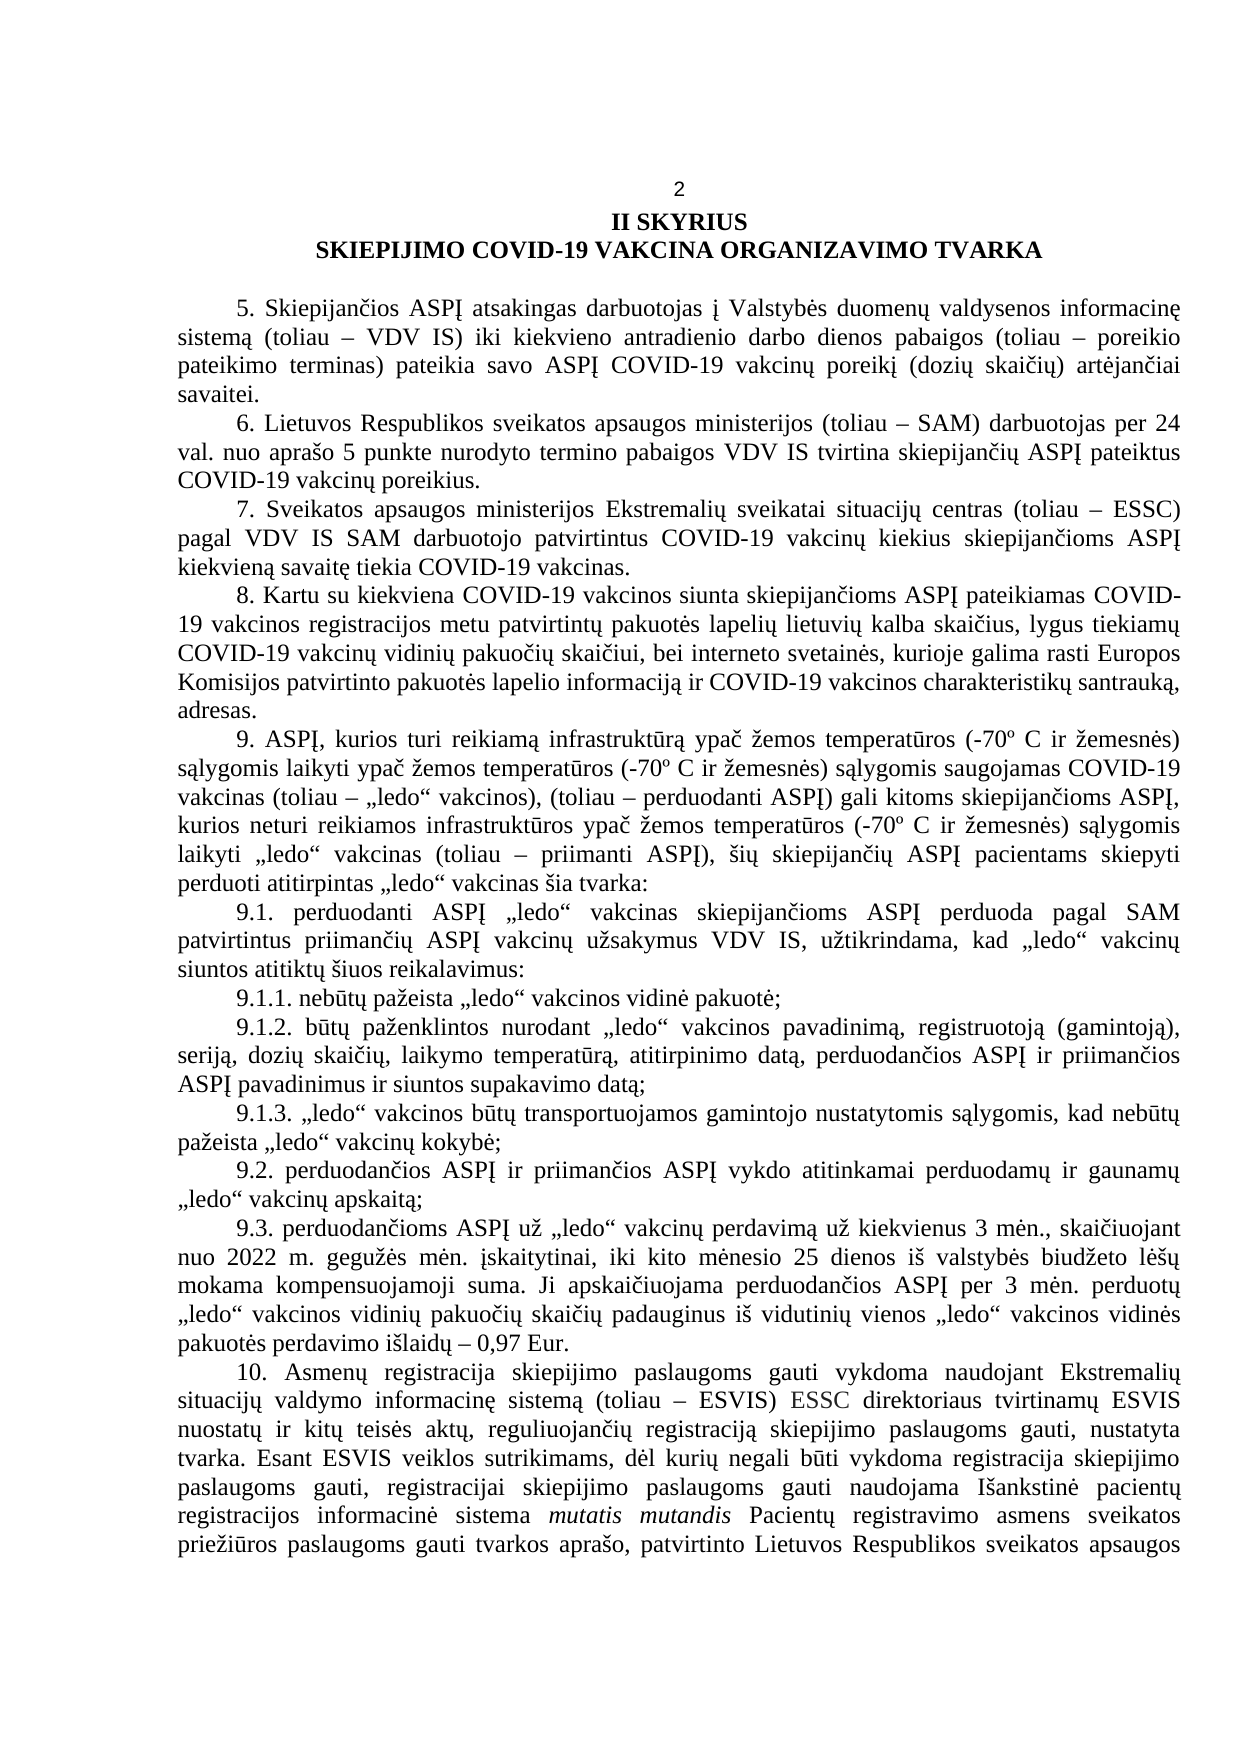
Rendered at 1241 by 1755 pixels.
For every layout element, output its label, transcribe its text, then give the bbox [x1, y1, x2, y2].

text 9.2. perduodančios ASPĮ ir priimančios ASPĮ vykdo atitinkamai perduodamų ir gaunamų „ledo“ vakcinų apskaitą; [177, 1155, 1181, 1213]
text 7. Sveikatos apsaugos ministerijos Ekstremalių sveikatai situacijų centras (toliau – ESSC) pagal VDV IS SAM darbuotojo patvirtintus COVID-19 vakcinų kiekius skiepijančioms ASPĮ kiekvieną savaitę tiekia COVID-19 vakcinas. [177, 494, 1181, 580]
text 9.1. perduodanti ASPĮ „ledo“ vakcinas skiepijančioms ASPĮ perduoda pagal SAM patvirtintus priimančių ASPĮ vakcinų užsakymus VDV IS, užtikrindama, kad „ledo“ vakcinų siuntos atitiktų šiuos reikalavimus: [177, 897, 1181, 983]
text 8. Kartu su kiekviena COVID-19 vakcinos siunta skiepijančioms ASPĮ pateikiamas COVID-19 vakcinos registracijos metu patvirtintų pakuotės lapelių lietuvių kalba skaičius, lygus tiekiamų COVID-19 vakcinų vidinių pakuočių skaičiui, bei interneto svetainės, kurioje galima rasti Europos Komisijos patvirtinto pakuotės lapelio informaciją ir COVID-19 vakcinos charakteristikų santrauką, adresas. [177, 580, 1181, 724]
text 9.3. perduodančioms ASPĮ už „ledo“ vakcinų perdavimą už kiekvienus 3 mėn., skaičiuojant nuo 2022 m. gegužės mėn. įskaitytinai, iki kito mėnesio 25 dienos iš valstybės biudžeto lėšų mokama kompensuojamoji suma. Ji apskaičiuojama perduodančios ASPĮ per 3 mėn. perduotų „ledo“ vakcinos vidinių pakuočių skaičių padauginus iš vidutinių vienos „ledo“ vakcinos vidinės pakuotės perdavimo išlaidų – 0,97 Eur. [177, 1213, 1181, 1357]
text 10. Asmenų registracija skiepijimo paslaugoms gauti vykdoma naudojant Ekstremalių situacijų valdymo informacinę sistemą (toliau – ESVIS) ESSC direktoriaus tvirtinamų ESVIS nuostatų ir kitų teisės aktų, reguliuojančių registraciją skiepijimo paslaugoms gauti, nustatyta tvarka. Esant ESVIS veiklos sutrikimams, dėl kurių negali būti vykdoma registracija skiepijimo paslaugoms gauti, registracijai skiepijimo paslaugoms gauti naudojama Išankstinė pacientų registracijos informacinė sistema mutatis mutandis Pacientų registravimo asmens sveikatos priežiūros paslaugoms gauti tvarkos aprašo, patvirtinto Lietuvos Respublikos sveikatos apsaugos [177, 1357, 1181, 1558]
text 5. Skiepijančios ASPĮ atsakingas darbuotojas į Valstybės duomenų valdysenos informacinę sistemą (toliau – VDV IS) iki kiekvieno antradienio darbo dienos pabaigos (toliau – poreikio pateikimo terminas) pateikia savo ASPĮ COVID-19 vakcinų poreikį (dozių skaičių) artėjančiai savaitei. [177, 293, 1181, 408]
text II SKYRIUS [177, 207, 1181, 235]
text 6. Lietuvos Respublikos sveikatos apsaugos ministerijos (toliau – SAM) darbuotojas per 24 val. nuo aprašo 5 punkte nurodyto termino pabaigos VDV IS tvirtina skiepijančių ASPĮ pateiktus COVID-19 vakcinų poreikius. [177, 408, 1181, 494]
text 9.1.2. būtų paženklintos nurodant „ledo“ vakcinos pavadinimą, registruotoją (gamintoją), seriją, dozių skaičių, laikymo temperatūrą, atitirpinimo datą, perduodančios ASPĮ ir priimančios ASPĮ pavadinimus ir siuntos supakavimo datą; [177, 1012, 1181, 1098]
text SKIEPIJIMO COVID-19 VAKCINA ORGANIZAVIMO TVARKA [177, 235, 1181, 264]
text 9.1.3. „ledo“ vakcinos būtų transportuojamos gamintojo nustatytomis sąlygomis, kad nebūtų pažeista „ledo“ vakcinų kokybė; [177, 1098, 1181, 1155]
text 9.1.1. nebūtų pažeista „ledo“ vakcinos vidinė pakuotė; [177, 983, 1181, 1012]
text 9. ASPĮ, kurios turi reikiamą infrastruktūrą ypač žemos temperatūros (-70º C ir žemesnės) sąlygomis laikyti ypač žemos temperatūros (-70º C ir žemesnės) sąlygomis saugojamas COVID-19 vakcinas (toliau – „ledo“ vakcinos), (toliau – perduodanti ASPĮ) gali kitoms skiepijančioms ASPĮ, kurios neturi reikiamos infrastruktūros ypač žemos temperatūros (-70º C ir žemesnės) sąlygomis laikyti „ledo“ vakcinas (toliau – priimanti ASPĮ), šių skiepijančių ASPĮ pacientams skiepyti perduoti atitirpintas „ledo“ vakcinas šia tvarka: [177, 724, 1181, 897]
